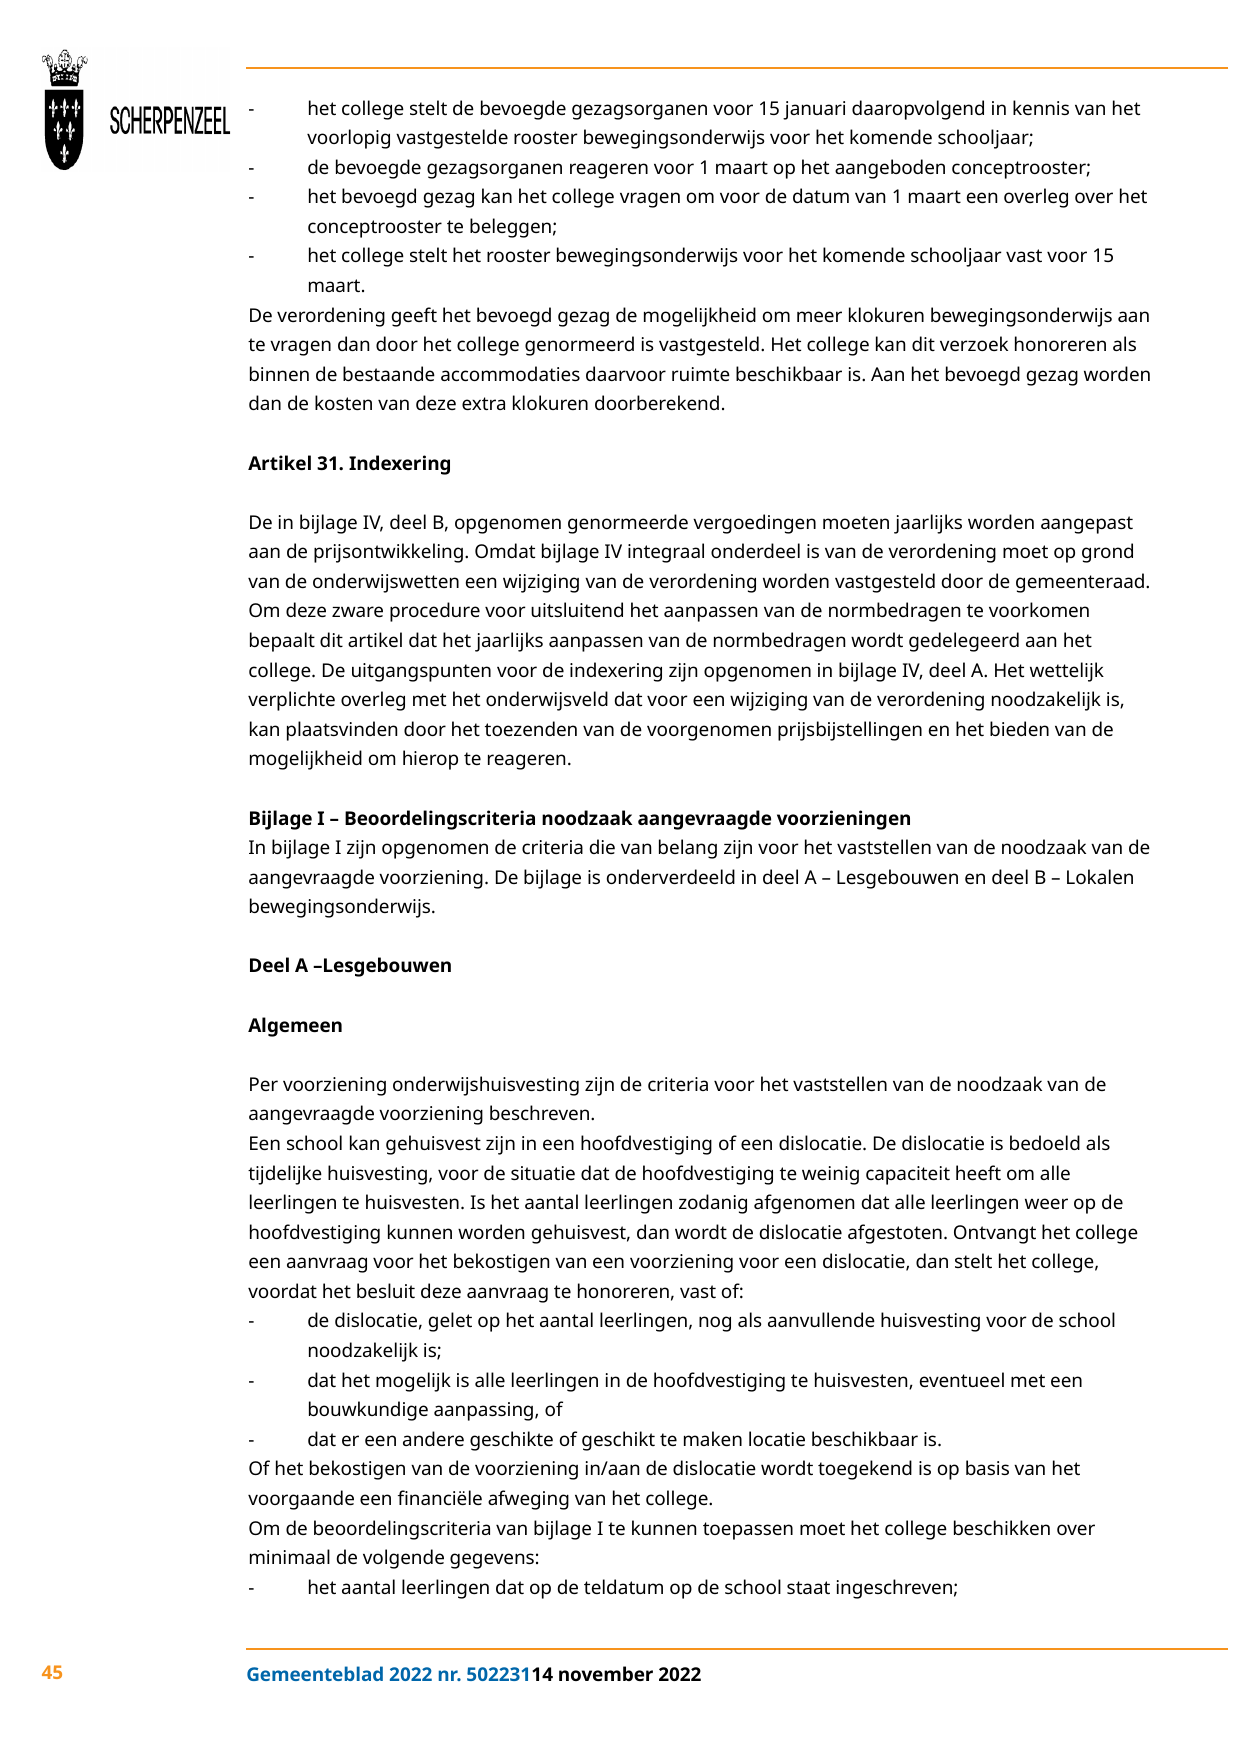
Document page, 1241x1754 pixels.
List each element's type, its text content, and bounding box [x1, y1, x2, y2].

list de dislocatie, gelet op het aantal leerlingen, nog als aanvullende huisvesting voor de school noodzakelijk is; [248, 1308, 1152, 1363]
list het aantal leerlingen dat op de teldatum op de school staat ingeschreven; [248, 1574, 1152, 1600]
list het college stelt de bevoegde gezagsorganen voor 15 januari daaropvolgend in kennis van het voorlopig vastgestelde rooster bewegingsonderwijs voor het komende schooljaar; [248, 95, 1152, 150]
list de bevoegde gezagsorganen reageren voor 1 maart op het aangeboden conceptrooster; [248, 154, 1152, 180]
text Per voorziening onderwijshuisvesting zijn de criteria voor het vaststellen van de noodzaak van de aangevraagde voorziening beschreven. [248, 1071, 1152, 1126]
picture [41, 47, 231, 172]
text In bijlage I zijn opgenomen de criteria die van belang zijn voor het vaststellen van de noodzaak van de aangevraagde voorziening. De bijlage is onderverdeeld in deel A – Lesgebouwen en deel B – Lokalen bewegingsonderwijs. [248, 834, 1152, 919]
list het bevoegd gezag kan het college vragen om voor de datum van 1 maart een overleg over het conceptrooster te beleggen; [248, 183, 1152, 239]
text Algemeen [248, 1012, 1152, 1038]
list dat het mogelijk is alle leerlingen in de hoofdvestiging te huisvesten, eventueel met een bouwkundige aanpassing, of [248, 1367, 1152, 1422]
text De in bijlage IV, deel B, opgenomen genormeerde vergoedingen moeten jaarlijks worden aangepast aan de prijsontwikkeling. Omdat bijlage IV integraal onderdeel is van de verordening moet op grond van de onderwijswetten een wijziging van de verordening worden vastgesteld door de gemeenteraad. Om deze zware procedure voor uitsluitend het aanpassen van de normbedragen te voorkomen bepaalt dit artikel dat het jaarlijks aanpassen van de normbedragen wordt gedelegeerd aan het college. De uitgangspunten voor de indexering zijn opgenomen in bijlage IV, deel A. Het wettelijk verplichte overleg met het onderwijsveld dat voor een wijziging van de verordening noodzakelijk is, kan plaatsvinden door het toezenden van de voorgenomen prijsbijstellingen en het bieden van de mogelijkheid om hierop te reageren. [248, 509, 1152, 771]
text Om de beoordelingscriteria van bijlage I te kunnen toepassen moet het college beschikken over minimaal de volgende gegevens: [248, 1515, 1152, 1570]
text Bijlage I – Beoordelingscriteria noodzaak aangevraagde voorzieningen [248, 805, 1152, 831]
text Deel A –Lesgebouwen [248, 953, 1152, 978]
text Een school kan gehuisvest zijn in een hoofdvestiging of een dislocatie. De dislocatie is bedoeld als tijdelijke huisvesting, voor de situatie dat de hoofdvestiging te weinig capaciteit heeft om alle leerlingen te huisvesten. Is het aantal leerlingen zodanig afgenomen dat alle leerlingen weer op de hoofdvestiging kunnen worden gehuisvest, dan wordt de dislocatie afgestoten. Ontvangt het college een aanvraag voor het bekostigen van een voorziening voor een dislocatie, dan stelt het college, voordat het besluit deze aanvraag te honoreren, vast of: [248, 1130, 1152, 1304]
text Of het bekostigen van de voorziening in/aan de dislocatie wordt toegekend is op basis van het voorgaande een financiële afweging van het college. [248, 1456, 1152, 1511]
text De verordening geeft het bevoegd gezag de mogelijkheid om meer klokuren bewegingsonderwijs aan te vragen dan door het college genormeerd is vastgesteld. Het college kan dit verzoek honoreren als binnen de bestaande accommodaties daarvoor ruimte beschikbaar is. Aan het bevoegd gezag worden dan de kosten van deze extra klokuren doorberekend. [248, 302, 1152, 416]
list dat er een andere geschikte of geschikt te maken locatie beschikbaar is. [248, 1426, 1152, 1452]
text Artikel 31. Indexering [248, 450, 1152, 476]
list het college stelt het rooster bewegingsonderwijs voor het komende schooljaar vast voor 15 maart. [248, 243, 1152, 298]
